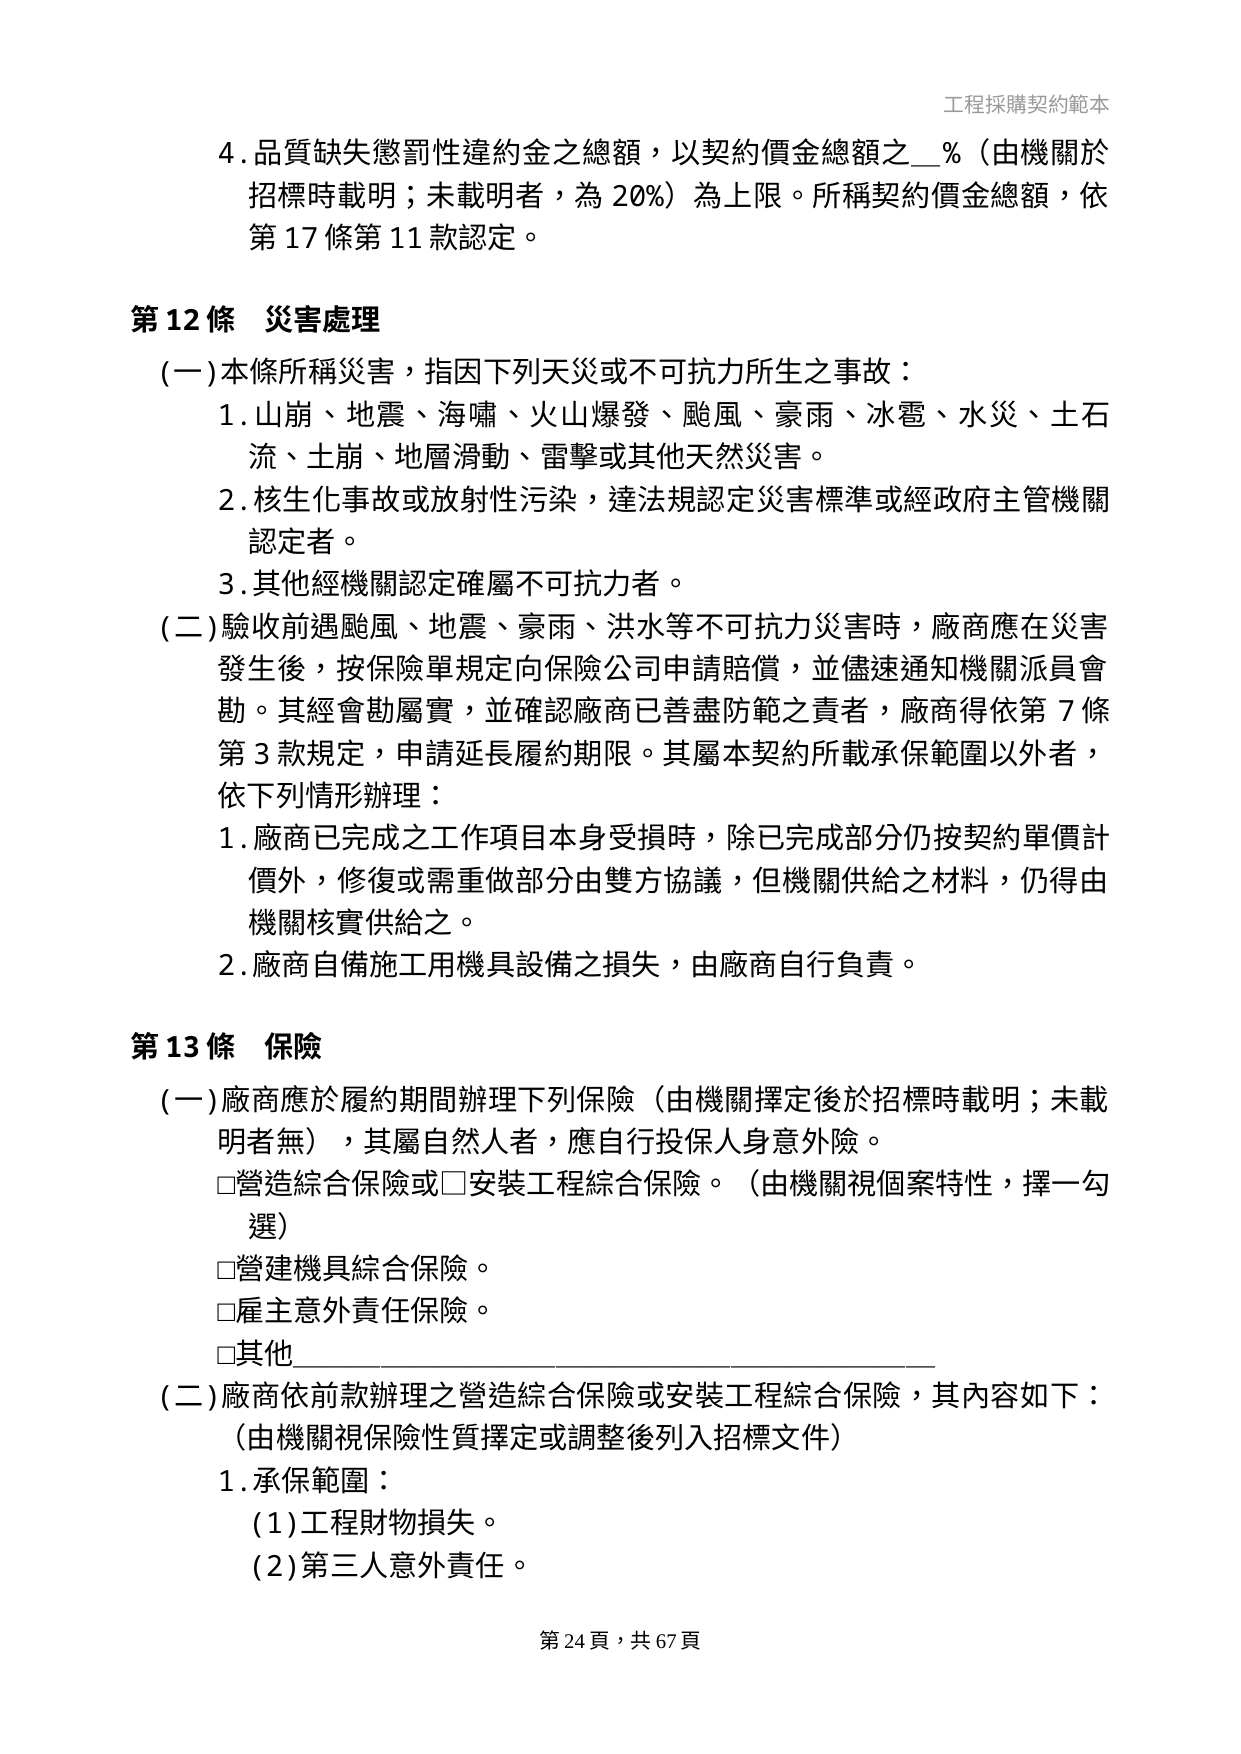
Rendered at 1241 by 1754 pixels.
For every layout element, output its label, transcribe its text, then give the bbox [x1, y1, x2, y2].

text □營建機具綜合保險。 [217, 1246, 1110, 1288]
text (1)工程財物損失。 [248, 1500, 1110, 1542]
text 1.廠商已完成之工作項目本身受損時，除已完成部分仍按契約單價計價外，修復或需重做部分由雙方協議，但機關供給之材料，仍得由機關核實供給之。 [217, 815, 1110, 942]
text (二)驗收前遇颱風、地震、豪雨、洪水等不可抗力災害時，廠商應在災害發生後，按保險單規定向保險公司申請賠償，並儘速通知機關派員會勘。其經會勘屬實，並確認廠商已善盡防範之責者，廠商得依第7條第3款規定，申請延長履約期限。其屬本契約所載承保範圍以外者，依下列情形辦理： [156, 603, 1110, 815]
text 第12條 災害處理 [130, 297, 1110, 339]
text □其他＿＿＿＿＿＿＿＿＿＿＿＿＿＿＿＿＿＿＿＿＿＿ [217, 1330, 1110, 1373]
text 第13條 保險 [130, 1024, 1110, 1066]
text (一)廠商應於履約期間辦理下列保險（由機關擇定後於招標時載明；未載明者無），其屬自然人者，應自行投保人身意外險。 [156, 1076, 1110, 1161]
text □營造綜合保險或□安裝工程綜合保險。（由機關視個案特性，擇一勾選） [217, 1161, 1110, 1246]
text 1.山崩、地震、海嘯、火山爆發、颱風、豪雨、冰雹、水災、土石流、土崩、地層滑動、雷擊或其他天然災害。 [217, 391, 1110, 476]
text (一)本條所稱災害，指因下列天災或不可抗力所生之事故： [156, 349, 1110, 391]
text 1.承保範圍： [217, 1457, 1110, 1500]
text 2.核生化事故或放射性污染，達法規認定災害標準或經政府主管機關認定者。 [217, 476, 1110, 561]
text 2.廠商自備施工用機具設備之損失，由廠商自行負責。 [217, 942, 1110, 984]
text 4.品質缺失懲罰性違約金之總額，以契約價金總額之＿%（由機關於招標時載明；未載明者，為20%）為上限。所稱契約價金總額，依第17條第11款認定。 [217, 130, 1110, 257]
text 3.其他經機關認定確屬不可抗力者。 [217, 561, 1110, 603]
text □雇主意外責任保險。 [217, 1288, 1110, 1330]
text (2)第三人意外責任。 [248, 1542, 1110, 1584]
text (二)廠商依前款辦理之營造綜合保險或安裝工程綜合保險，其內容如下：（由機關視保險性質擇定或調整後列入招標文件） [156, 1373, 1110, 1457]
